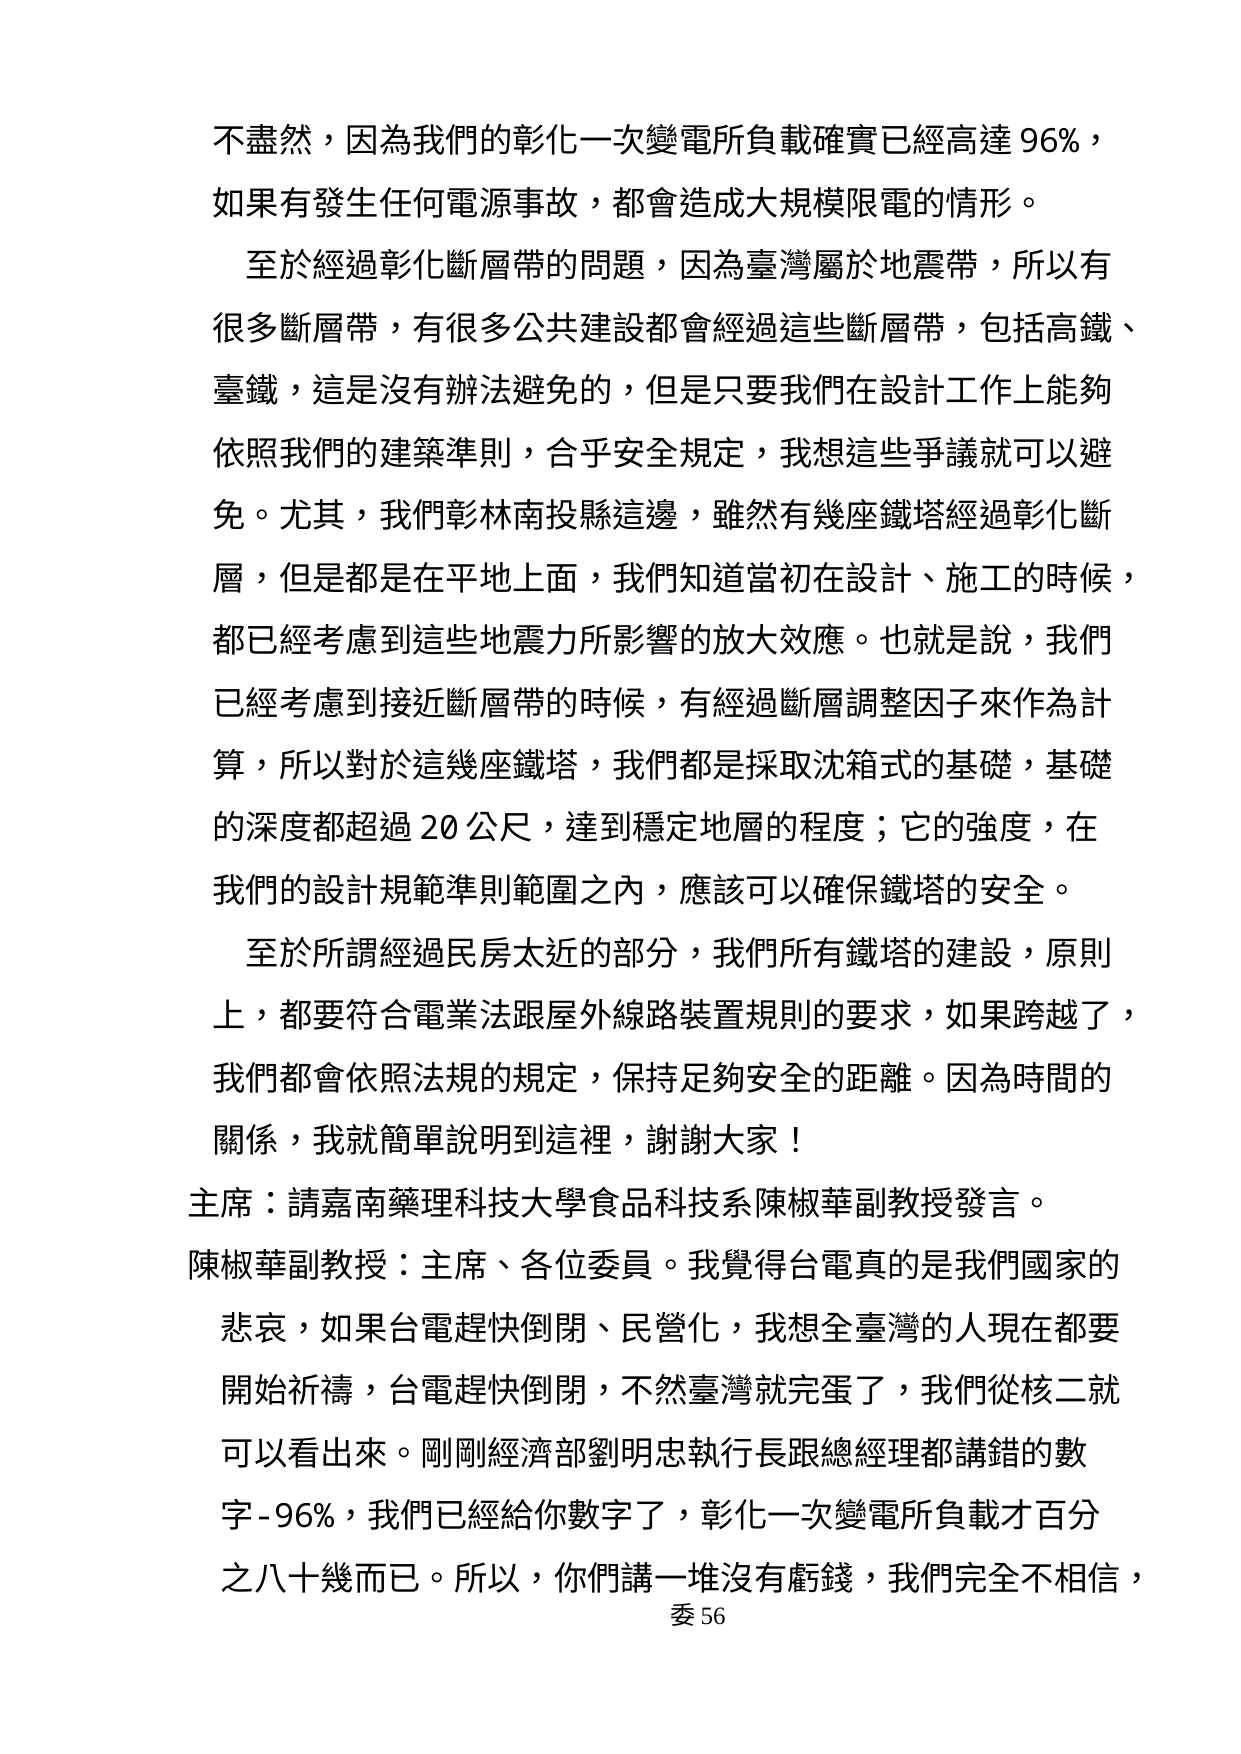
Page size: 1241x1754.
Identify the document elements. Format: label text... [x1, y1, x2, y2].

text 主席：請嘉南藥理科技大學食品科技系陳椒華副教授發言。 [187, 1159, 1131, 1221]
text 至於所謂經過民房太近的部分，我們所有鐵塔的建設，原則上，都要符合電業法跟屋外線路裝置規則的要求，如果跨越了，我們都會依照法規的規定，保持足夠安全的距離。因為時間的關係，我就簡單說明到這裡，謝謝大家！ [212, 909, 1131, 1159]
text 陳椒華副教授：主席、各位委員。我覺得台電真的是我們國家的悲哀，如果台電趕快倒閉、民營化，我想全臺灣的人現在都要開始祈禱，台電趕快倒閉，不然臺灣就完蛋了，我們從核二就可以看出來。剛剛經濟部劉明忠執行長跟總經理都講錯的數字-96%，我們已經給你數字了，彰化一次變電所負載才百分之八十幾而已。所以，你們講一堆沒有虧錢，我們完全不相信，國光石化投資案在還沒有經過環評之前，你們就要蓋3,000MVA，殊不知先前就已經告訴你們：彰化現在已有2,800多MVA，尖峰負載也才有1,600多MVA，剩下1,200多MVA應該已經足夠，即使芳苑工業區電力不敷使用，甚至可以向D/S變電所調度，你們在這方面不是很專業嗎？為何還要浪費我們納稅人這麼多錢？昨天我才繳了稅，老百姓納了稅卻讓你們台電白白浪費掉，我們覺得很不甘心！尤其是台電調漲電價，更帶動萬物齊漲，很多人因此都快要活不下去了！ [187, 1221, 1131, 1596]
text 至於經過彰化斷層帶的問題，因為臺灣屬於地震帶，所以有很多斷層帶，有很多公共建設都會經過這些斷層帶，包括高鐵、臺鐵，這是沒有辦法避免的，但是只要我們在設計工作上能夠依照我們的建築準則，合乎安全規定，我想這些爭議就可以避免。尤其，我們彰林南投縣這邊，雖然有幾座鐵塔經過彰化斷層，但是都是在平地上面，我們知道當初在設計、施工的時候，都已經考慮到這些地震力所影響的放大效應。也就是說，我們已經考慮到接近斷層帶的時候，有經過斷層調整因子來作為計算，所以對於這幾座鐵塔，我們都是採取沈箱式的基礎，基礎的深度都超過20公尺，達到穩定地層的程度；它的強度，在我們的設計規範準則範圍之內，應該可以確保鐵塔的安全。 [212, 221, 1131, 909]
text 不盡然，因為我們的彰化一次變電所負載確實已經高達96%，如果有發生任何電源事故，都會造成大規模限電的情形。 [212, 96, 1131, 221]
